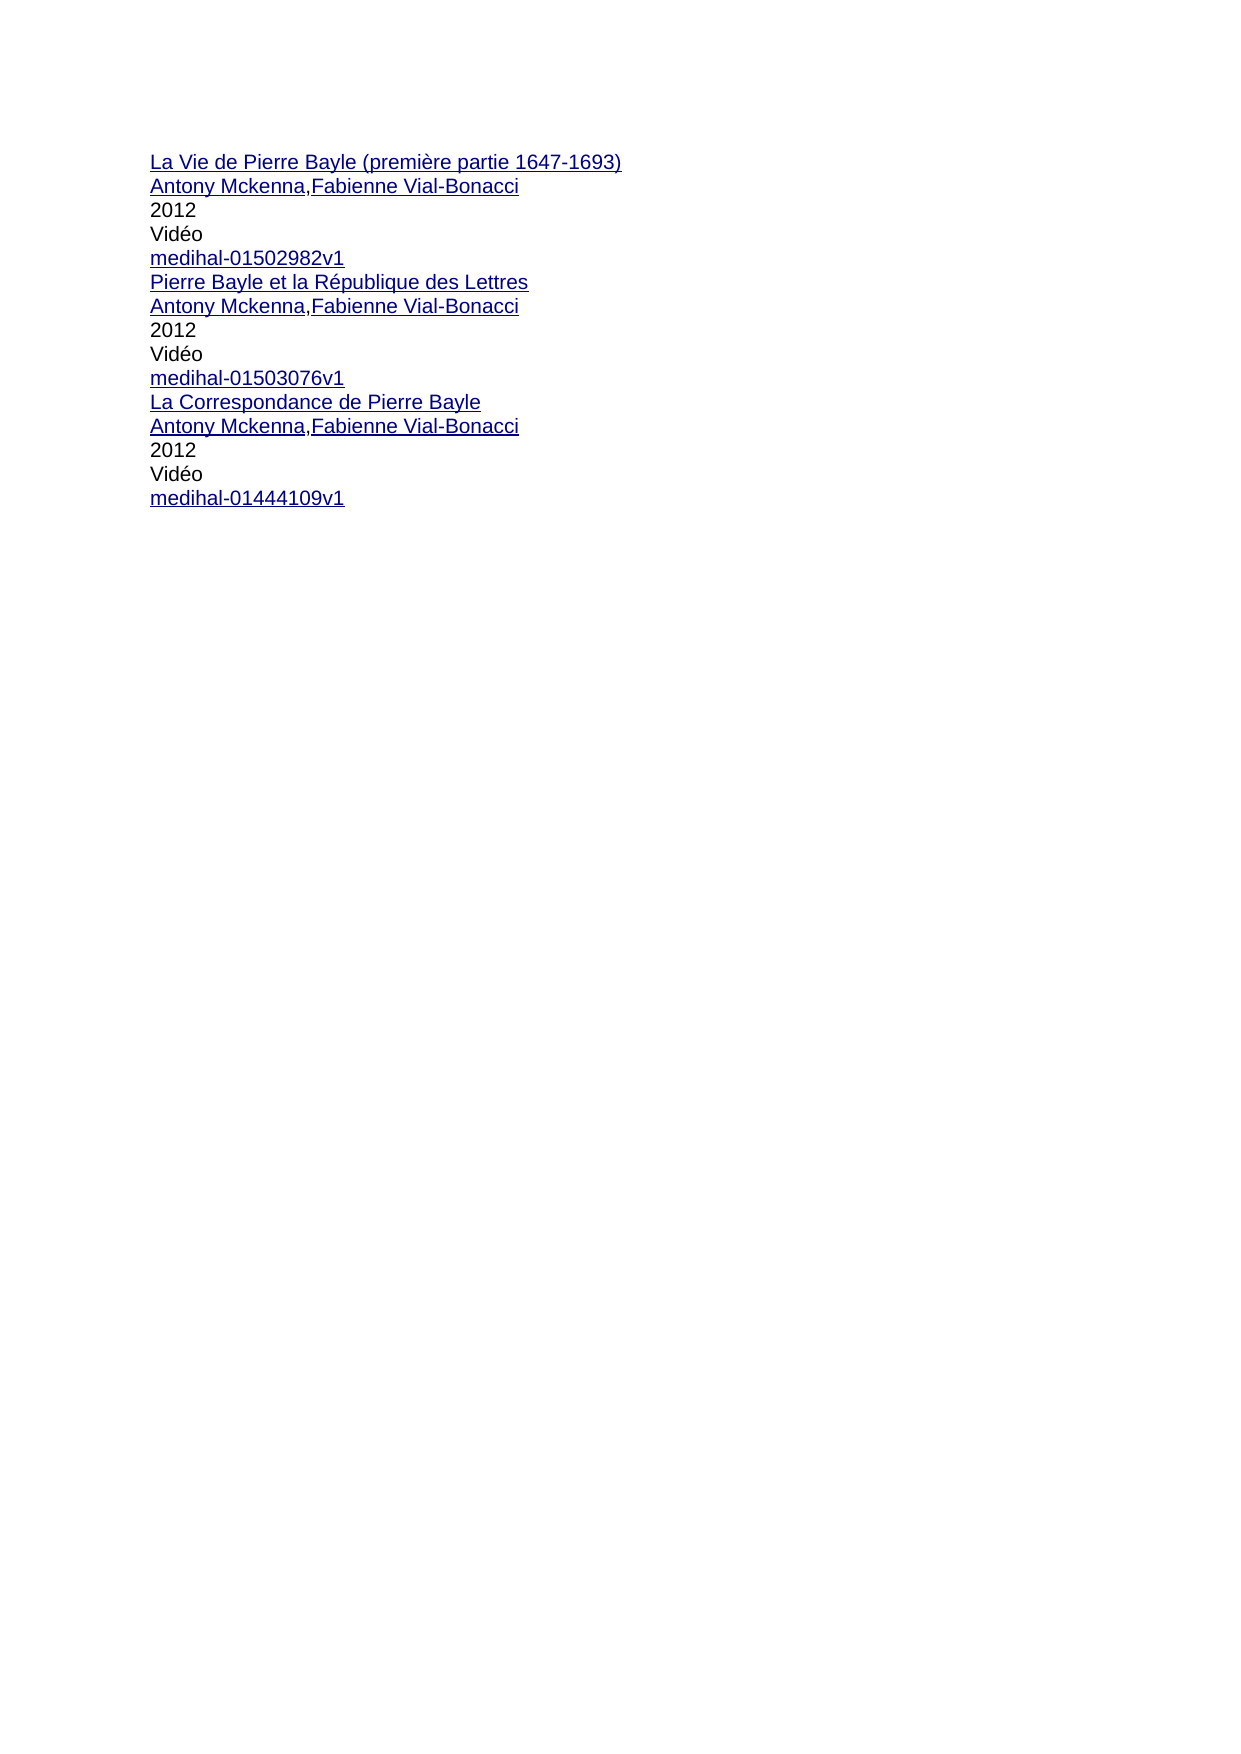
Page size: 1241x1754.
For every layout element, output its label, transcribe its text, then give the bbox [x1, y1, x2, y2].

table_cell La Correspondance de Pierre Bayle Antony Mckenna,Fabienne Vial-Bonacci 2012 Vidéo medihal-01444109v1 [150, 390, 1090, 509]
table_cell La Vie de Pierre Bayle (première partie 1647-1693) Antony Mckenna,Fabienne Vial-Bonacci 2012 Vidéo medihal-01502982v1 [150, 150, 1090, 270]
table_cell Pierre Bayle et la République des Lettres Antony Mckenna,Fabienne Vial-Bonacci 2012 Vidéo medihal-01503076v1 [150, 270, 1090, 389]
